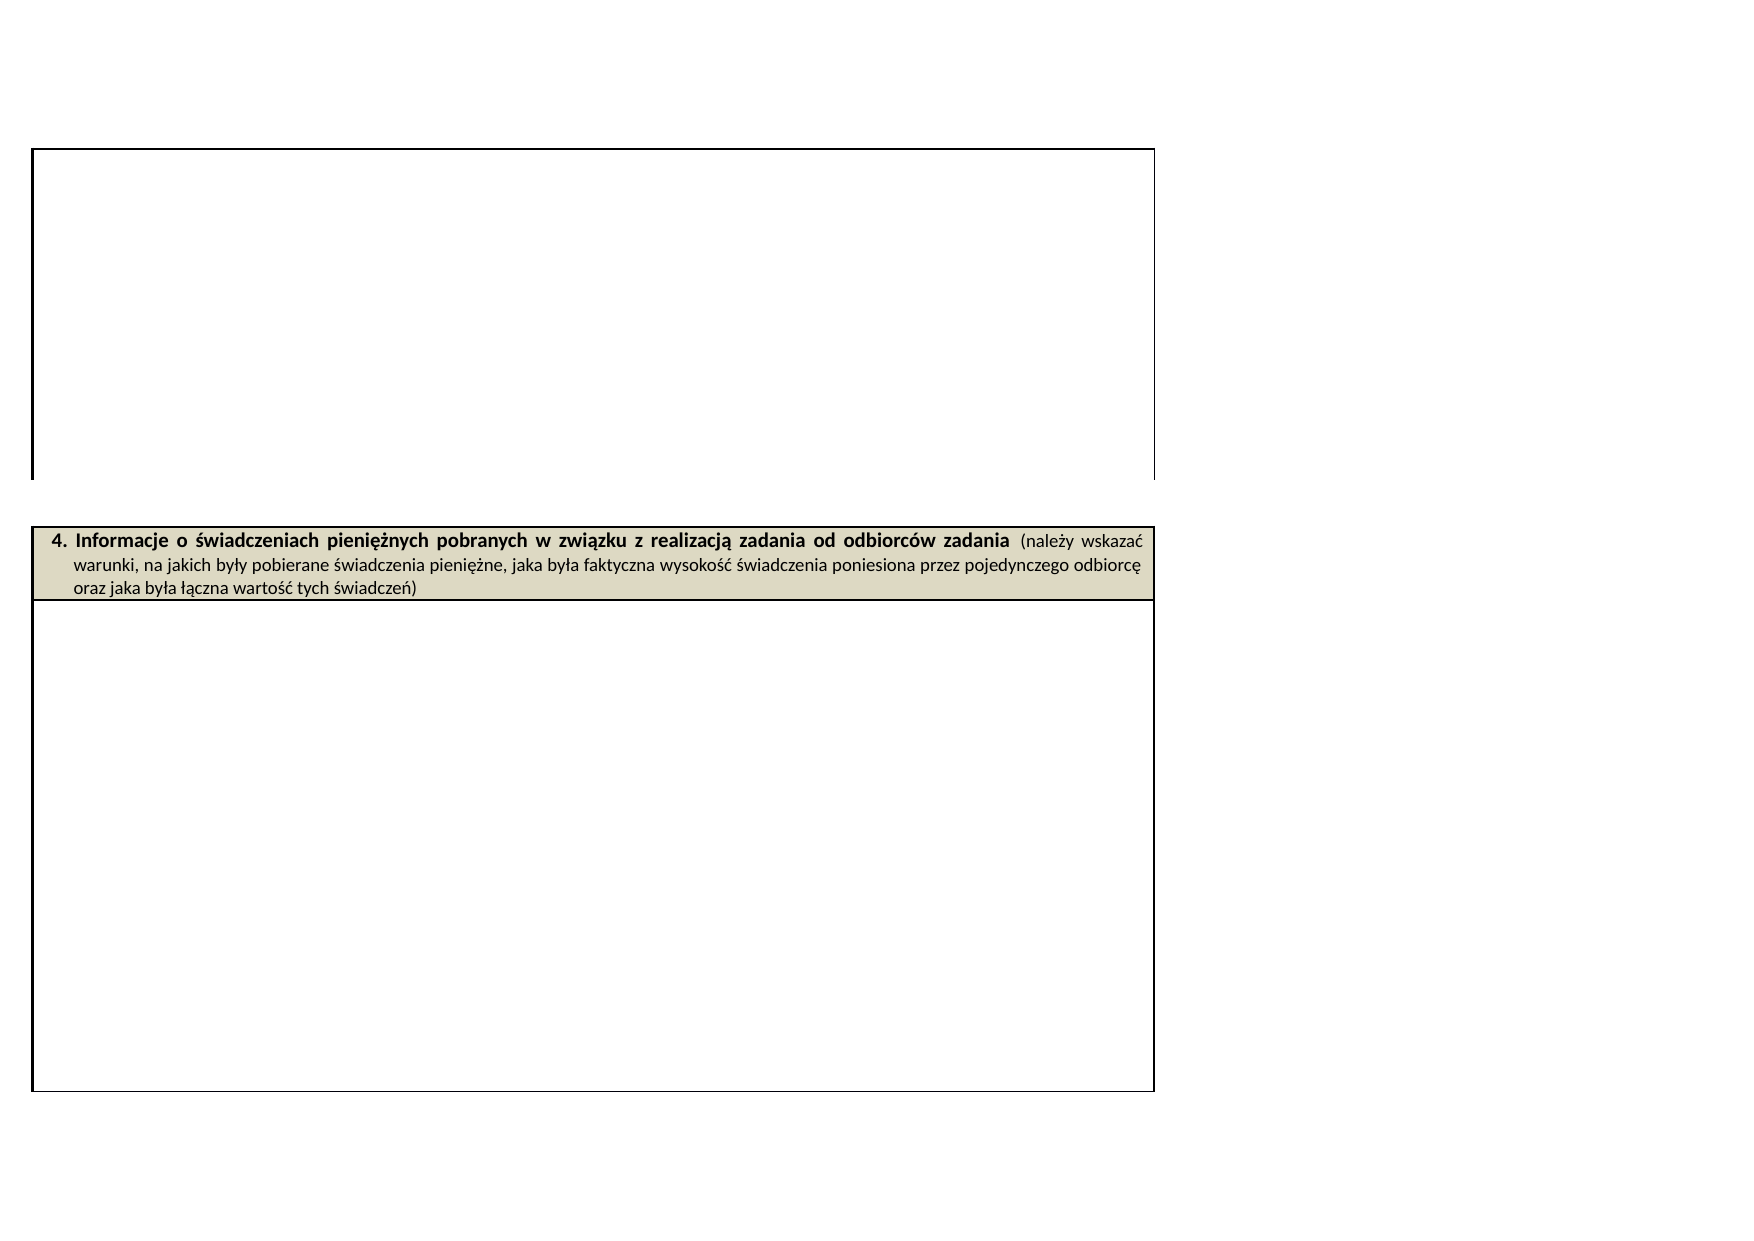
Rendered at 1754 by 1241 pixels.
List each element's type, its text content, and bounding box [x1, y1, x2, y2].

table_cell [34, 601, 1153, 1091]
table_header 4. Informacje o świadczeniach pieniężnych pobranych w związku z realizacją zadania od odbiorców zadania (należy wskazać warunki, na jakich były pobierane świadczenia pieniężne, jaka była faktyczna wysokość świadczenia poniesiona przez pojedynczego odbiorcę oraz jaka była łączna wartość tych świadczeń) [34, 528, 1153, 599]
table_cell [34, 150, 1154, 480]
